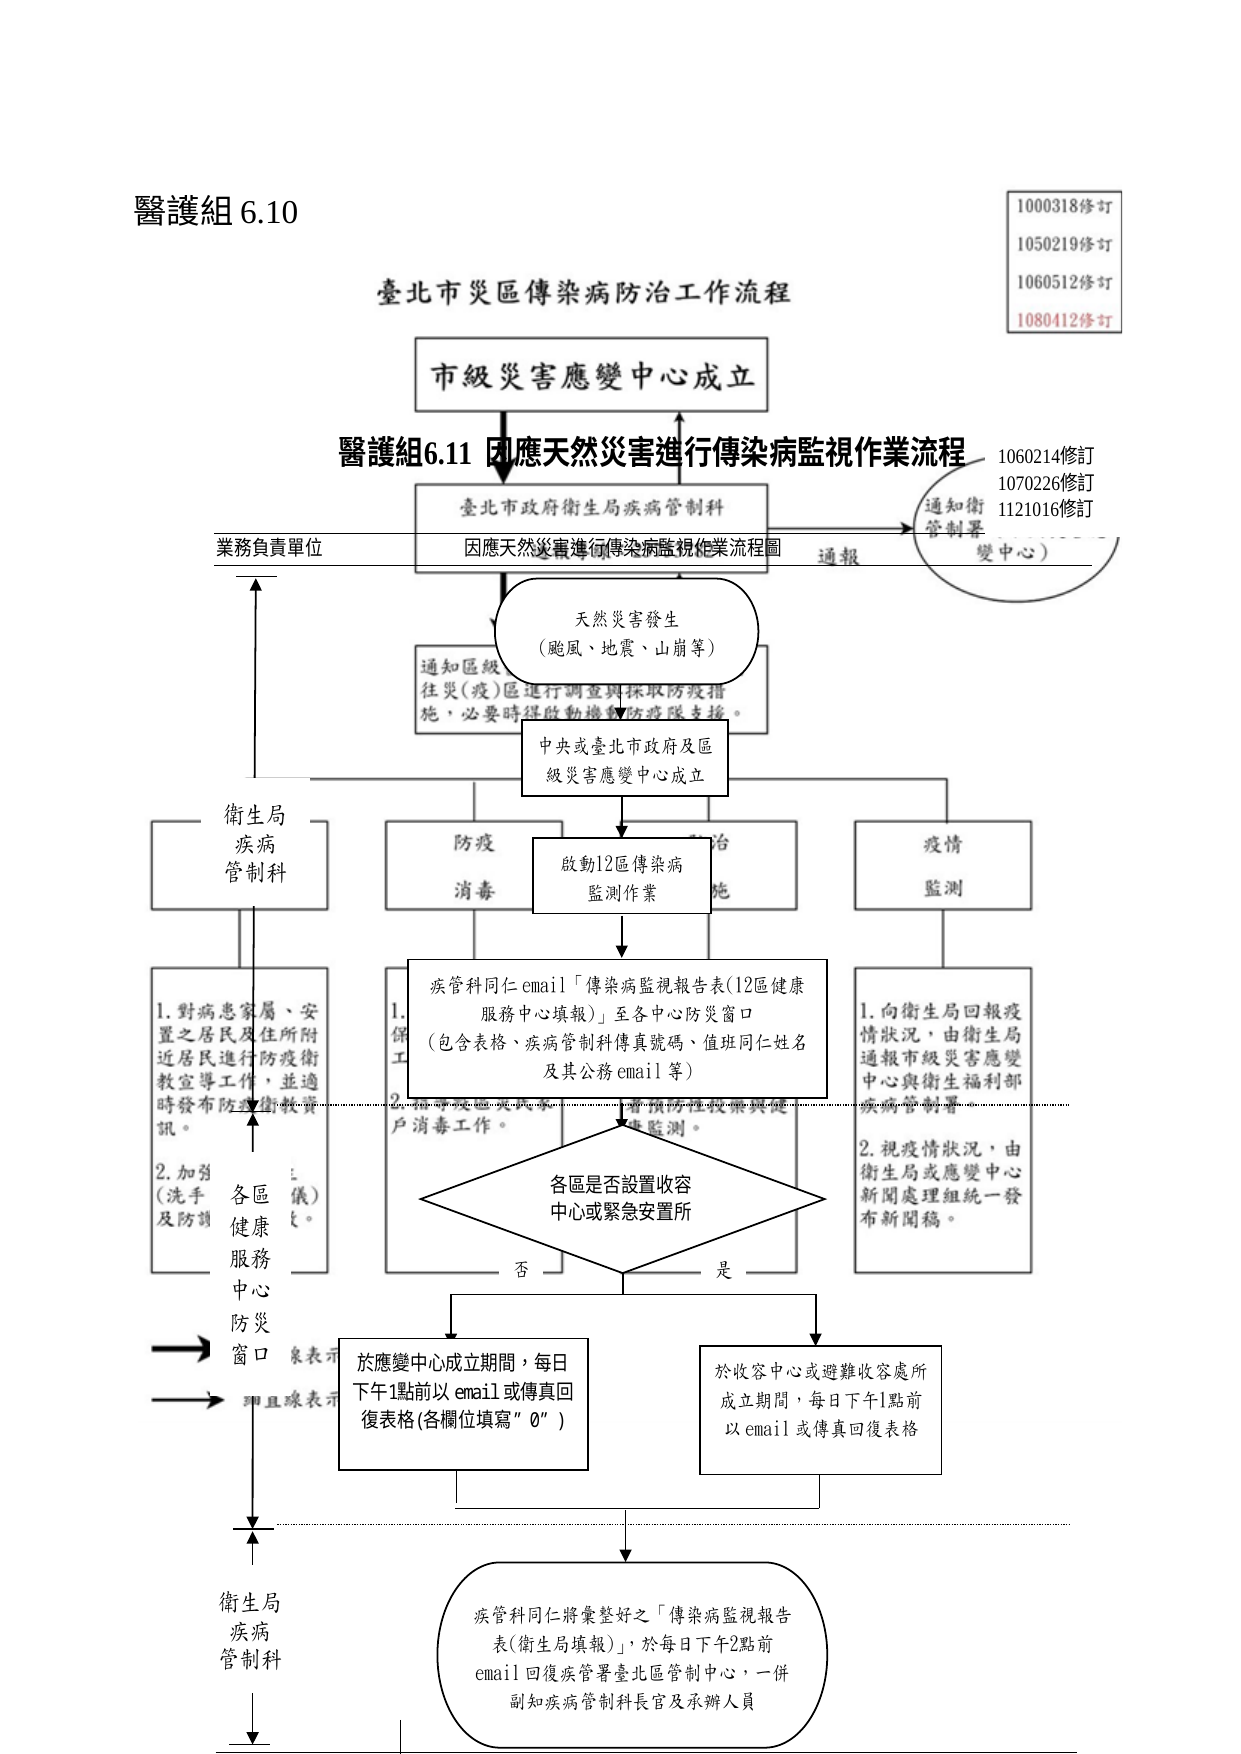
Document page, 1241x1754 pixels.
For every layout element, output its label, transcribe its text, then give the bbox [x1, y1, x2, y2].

text 醫護組6.10 [133, 184, 304, 233]
